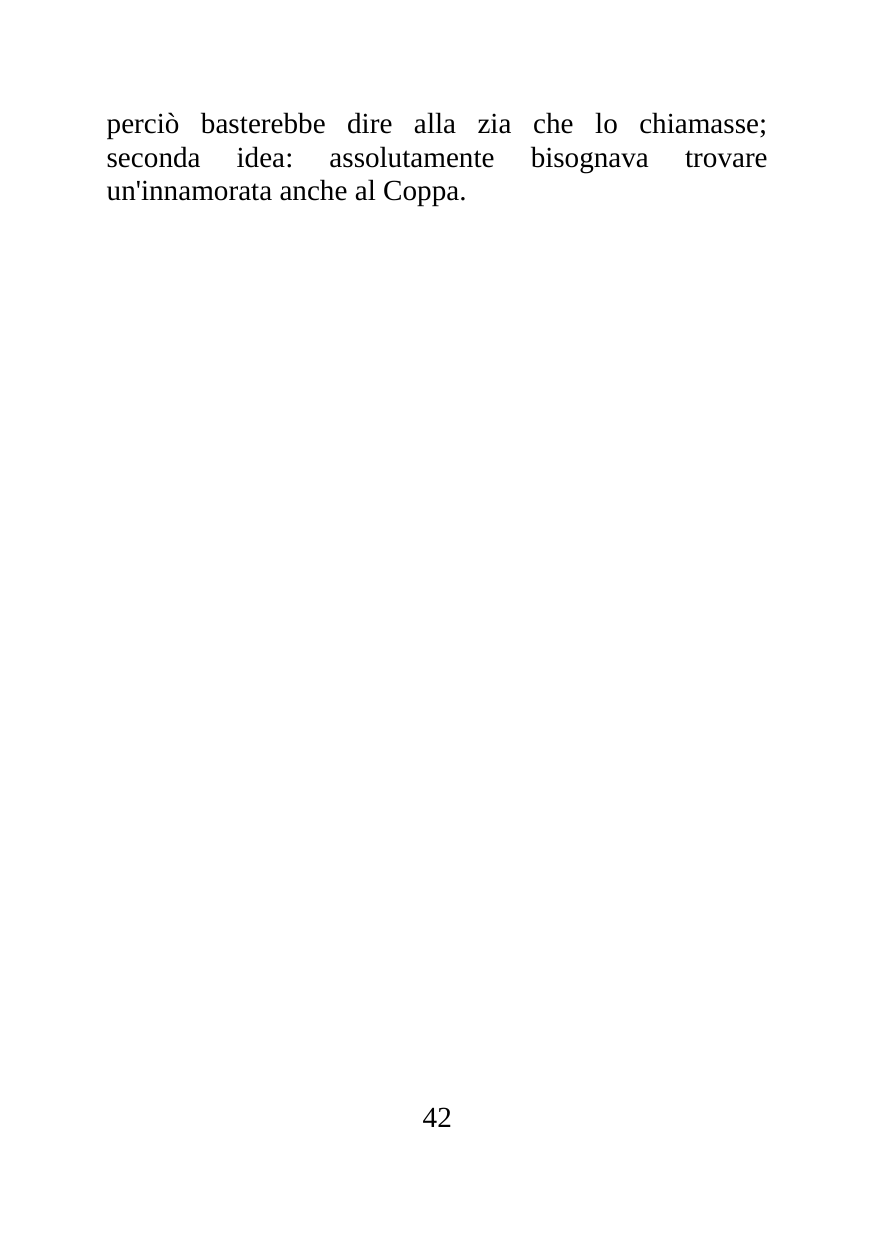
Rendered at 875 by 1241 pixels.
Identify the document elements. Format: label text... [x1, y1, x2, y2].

text perciò basterebbe dire alla zia che lo chiamasse; seconda idea: assolutamente bisognava trovare un'innamorata anche al Coppa. [106, 106, 768, 207]
